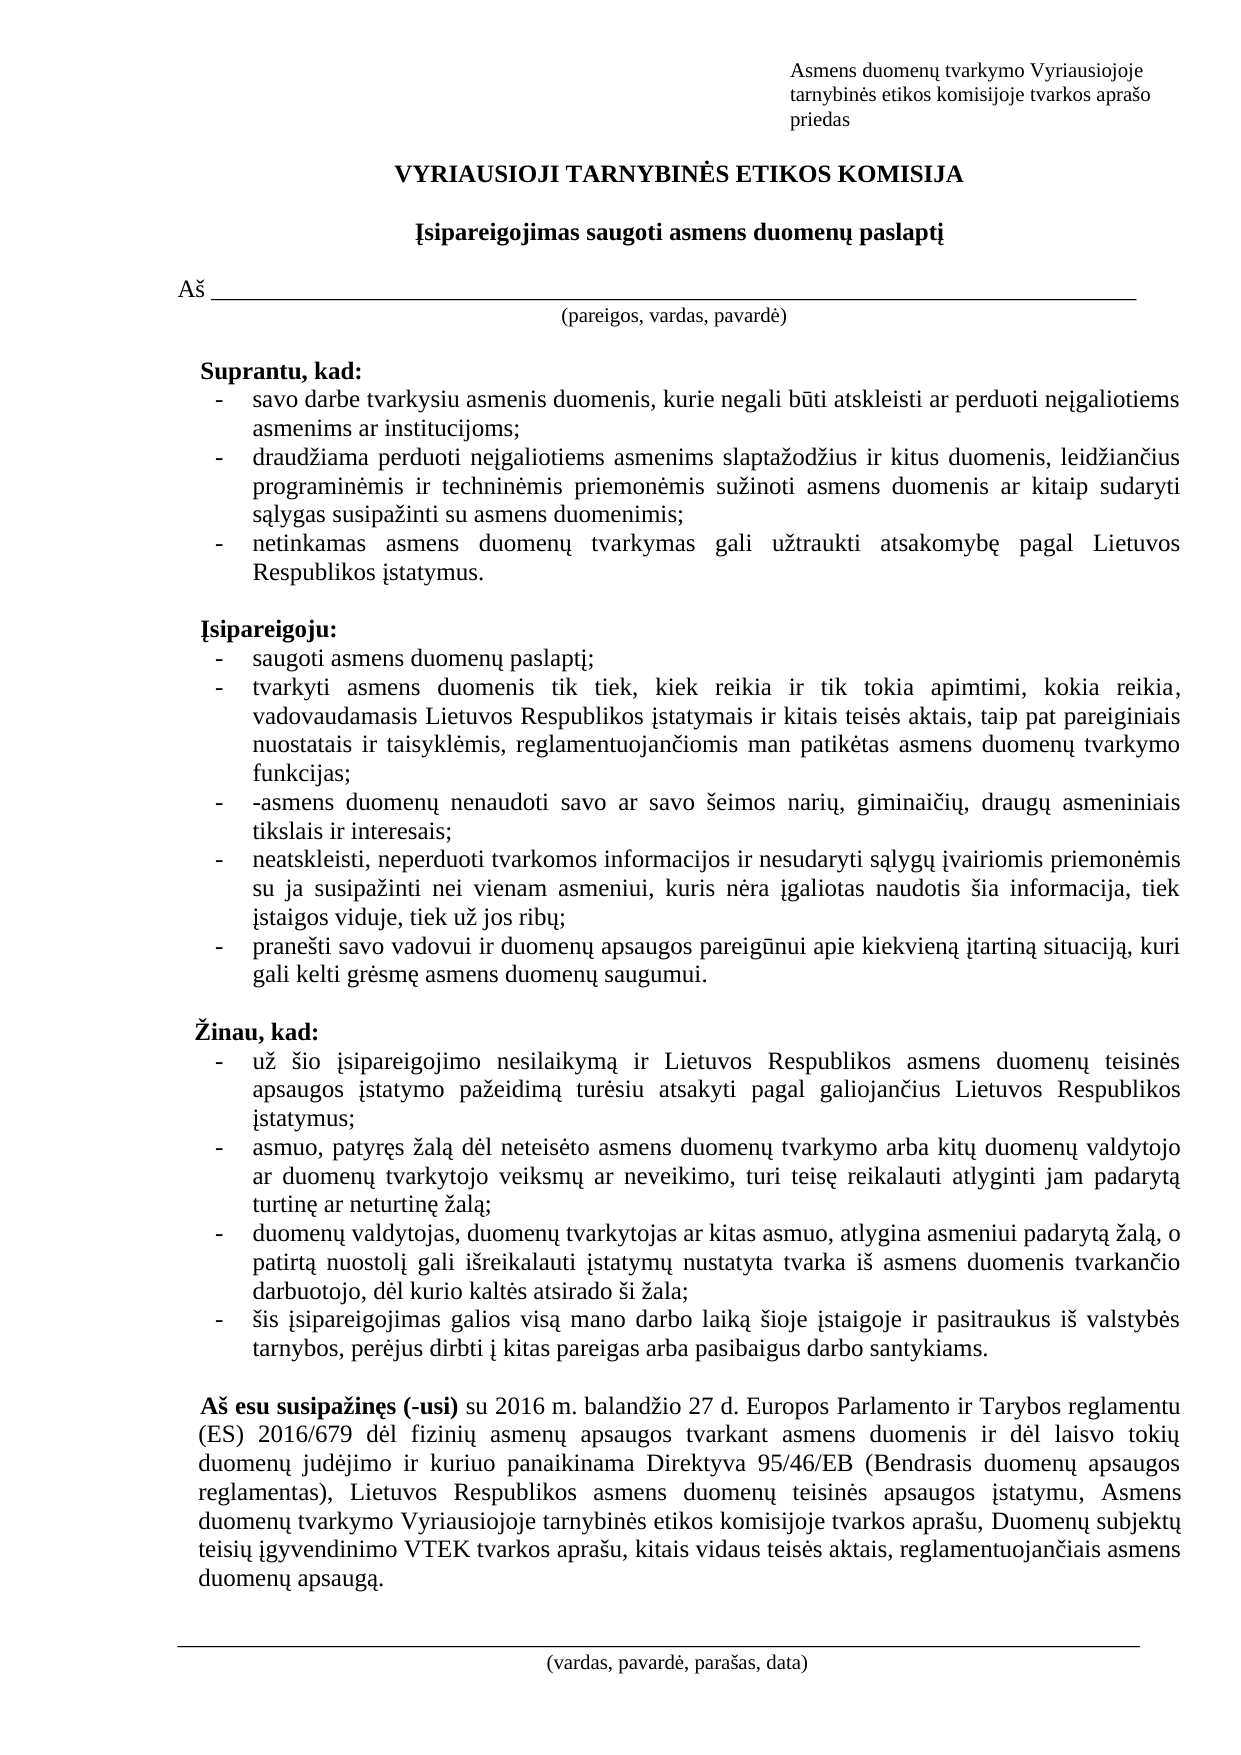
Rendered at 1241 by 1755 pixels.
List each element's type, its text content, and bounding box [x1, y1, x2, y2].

text Įsipareigoju: [198, 614, 1181, 643]
text Žinau, kad: [192, 1017, 1181, 1046]
text - už šio įsipareigojimo nesilaikymą ir Lietuvos Respublikos asmens duomenų teisinės apsaugos įstatymo pažeidimą turėsiu atsakyti pagal galiojančius Lietuvos Respublikos įstatymus; [215, 1046, 1181, 1132]
text Asmens duomenų tvarkymo Vyriausiojoje [790, 58, 1181, 82]
text - pranešti savo vadovui ir duomenų apsaugos pareigūnui apie kiekvieną įtartiną situaciją, kuri gali kelti grėsmę asmens duomenų saugumui. [215, 931, 1181, 988]
text - asmuo, patyręs žalą dėl neteisėto asmens duomenų tvarkymo arba kitų duomenų valdytojo ar duomenų tvarkytojo veiksmų ar neveikimo, turi teisę reikalauti atlyginti jam padarytą turtinę ar neturtinę žalą; [215, 1132, 1181, 1218]
text - saugoti asmens duomenų paslaptį; [215, 643, 1181, 672]
text - netinkamas asmens duomenų tvarkymas gali užtraukti atsakomybę pagal Lietuvos Respublikos įstatymus. [215, 528, 1181, 586]
text _____________________________________________________________________________ [177, 1621, 1181, 1649]
text tarnybinės etikos komisijoje tvarkos aprašo [790, 82, 1181, 106]
text Įsipareigojimas saugoti asmens duomenų paslaptį [177, 217, 1181, 246]
text Suprantu, kad: [198, 356, 1181, 384]
text - neatskleisti, neperduoti tvarkomos informacijos ir nesudaryti sąlygų įvairiomis priemonėmis su ja susipažinti nei vienam asmeniui, kuris nėra įgaliotas naudotis šia informacija, tiek įstaigos viduje, tiek už jos ribų; [215, 844, 1181, 931]
text - duomenų valdytojas, duomenų tvarkytojas ar kitas asmuo, atlygina asmeniui padarytą žalą, o patirtą nuostolį gali išreikalauti įstatymų nustatyta tvarka iš asmens duomenis tvarkančio darbuotojo, dėl kurio kaltės atsirado ši žala; [215, 1218, 1181, 1304]
text - -asmens duomenų nenaudoti savo ar savo šeimos narių, giminaičių, draugų asmeniniais tikslais ir interesais; [215, 787, 1181, 844]
text - tvarkyti asmens duomenis tik tiek, kiek reikia ir tik tokia apimtimi, kokia reikia, vadovaudamasis Lietuvos Respublikos įstatymais ir kitais teisės aktais, taip pat pareiginiais nuostatais ir taisyklėmis, reglamentuojančiomis man patikėtas asmens duomenų tvarkymo funkcijas; [215, 672, 1181, 787]
text Aš __________________________________________________________________________ [177, 274, 1181, 303]
text (pareigos, vardas, pavardė) [561, 303, 1181, 327]
text - šis įsipareigojimas galios visą mano darbo laiką šioje įstaigoje ir pasitraukus iš valstybės tarnybos, perėjus dirbti į kitas pareigas arba pasibaigus darbo santykiams. [215, 1304, 1181, 1362]
text VYRIAUSIOJI TARNYBINĖS ETIKOS KOMISIJA [177, 159, 1181, 188]
text Aš esu susipažinęs (-usi) su 2016 m. balandžio 27 d. Europos Parlamento ir Tarybos reglamentu (ES) 2016/679 dėl fizinių asmenų apsaugos tvarkant asmens duomenis ir dėl laisvo tokių duomenų judėjimo ir kuriuo panaikinama Direktyva 95/46/EB (Bendrasis duomenų apsaugos reglamentas), Lietuvos Respublikos asmens duomenų teisinės apsaugos įstatymu, Asmens duomenų tvarkymo Vyriausiojoje tarnybinės etikos komisijoje tvarkos aprašu, Duomenų subjektų teisių įgyvendinimo VTEK tvarkos aprašu, kitais vidaus teisės aktais, reglamentuojančiais asmens duomenų apsaugą. [198, 1391, 1181, 1592]
text - draudžiama perduoti neįgaliotiems asmenims slaptažodžius ir kitus duomenis, leidžiančius programinėmis ir techninėmis priemonėmis sužinoti asmens duomenis ar kitaip sudaryti sąlygas susipažinti su asmens duomenimis; [215, 442, 1181, 528]
text priedas [790, 106, 1181, 131]
text - savo darbe tvarkysiu asmenis duomenis, kurie negali būti atskleisti ar perduoti neįgaliotiems asmenims ar institucijoms; [215, 384, 1181, 442]
text (vardas, pavardė, parašas, data) [546, 1649, 1181, 1674]
